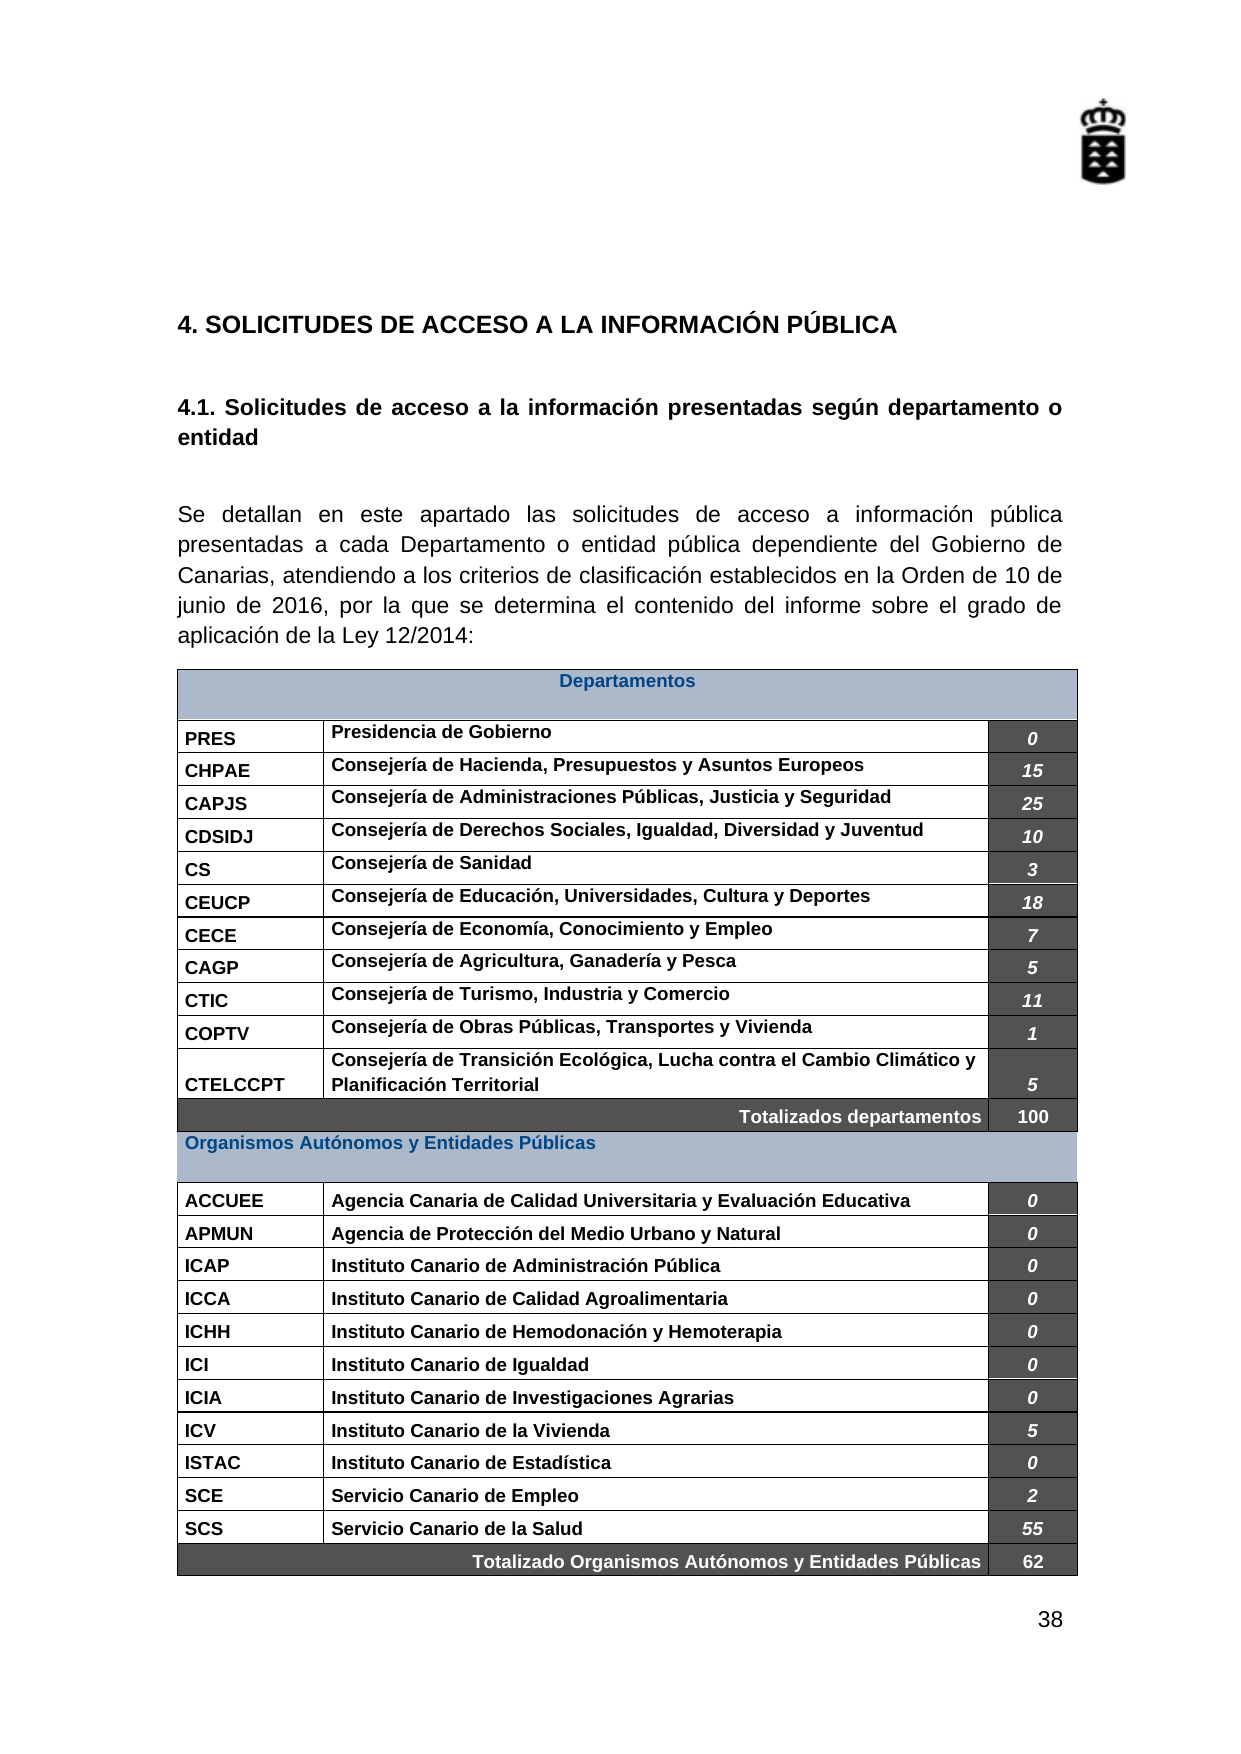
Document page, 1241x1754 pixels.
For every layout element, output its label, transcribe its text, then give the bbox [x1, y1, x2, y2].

text Se detallan en este apartado las solicitudes de acceso a información pública presentadas a cada Departamento o entidad pública dependiente del Gobierno de Canarias, atendiendo a los criterios de clasificación establecidos en la Orden de 10 de junio de 2016, por la que se determina el contenido del informe sobre el grado de aplicación de la Ley 12/2014: [177, 501, 1063, 648]
table_cell 0 [989, 1183, 1077, 1214]
table_cell Organismos Autónomos y Entidades Públicas [177, 1132, 989, 1182]
table_cell CTIC [178, 983, 323, 1015]
table_cell 62 [989, 1544, 1077, 1575]
table_cell Consejería de Transición Ecológica, Lucha contra el Cambio Climático y Planificación Territorial [324, 1049, 988, 1098]
table_cell Consejería de Turismo, Industria y Comercio [324, 983, 988, 1015]
table_cell [989, 1132, 1077, 1182]
table_cell 100 [989, 1099, 1077, 1131]
table_cell Consejería de Derechos Sociales, Igualdad, Diversidad y Juventud [324, 819, 988, 851]
table_cell 55 [989, 1511, 1077, 1543]
table_cell Agencia de Protección del Medio Urbano y Natural [324, 1216, 988, 1247]
table_cell 0 [989, 1216, 1077, 1247]
subtitle 4.1. Solicitudes de acceso a la información presentadas según departamento o entidad [177, 394, 1063, 450]
table_cell Consejería de Obras Públicas, Transportes y Vivienda [324, 1016, 988, 1048]
table_cell Consejería de Hacienda, Presupuestos y Asuntos Europeos [324, 753, 988, 785]
table_cell CDSIDJ [178, 819, 323, 851]
table_cell Instituto Canario de la Vivienda [324, 1413, 988, 1444]
table_cell APMUN [178, 1216, 323, 1247]
table_cell 2 [989, 1478, 1077, 1510]
table_cell Instituto Canario de Investigaciones Agrarias [324, 1380, 988, 1411]
table_cell CECE [178, 918, 323, 949]
table_cell 15 [989, 753, 1077, 785]
table_cell 0 [989, 1380, 1077, 1411]
table_cell 0 [989, 1281, 1077, 1313]
table_cell ISTAC [178, 1445, 323, 1477]
table_cell CAGP [178, 950, 323, 982]
table_cell 25 [989, 786, 1077, 818]
table_cell COPTV [178, 1016, 323, 1048]
table_cell CS [178, 852, 323, 883]
subtitle 4. SOLICITUDES DE ACCESO A LA INFORMACIÓN PÚBLICA [177, 310, 1063, 338]
table_cell Instituto Canario de Hemodonación y Hemoterapia [324, 1314, 988, 1346]
table_cell ICV [178, 1413, 323, 1444]
table_cell 11 [989, 983, 1077, 1015]
table_cell 1 [989, 1016, 1077, 1048]
table_cell PRES [178, 721, 323, 752]
table_cell 0 [989, 1445, 1077, 1477]
table_cell 18 [989, 885, 1077, 916]
table_cell 0 [989, 1347, 1077, 1378]
table_cell Instituto Canario de Igualdad [324, 1347, 988, 1378]
table_cell SCS [178, 1511, 323, 1543]
table_cell 3 [989, 852, 1077, 883]
table_cell SCE [178, 1478, 323, 1510]
table_cell ICAP [178, 1248, 323, 1280]
table_cell Consejería de Agricultura, Ganadería y Pesca [324, 950, 988, 982]
table_cell Totalizado Organismos Autónomos y Entidades Públicas [178, 1544, 988, 1575]
table_cell Servicio Canario de Empleo [324, 1478, 988, 1510]
table_header Departamentos [178, 670, 1077, 719]
table_cell Instituto Canario de Estadística [324, 1445, 988, 1477]
table_cell ICI [178, 1347, 323, 1378]
table_cell ICIA [178, 1380, 323, 1411]
table_cell 5 [989, 1413, 1077, 1444]
table_cell ICCA [178, 1281, 323, 1313]
table_cell CHPAE [178, 753, 323, 785]
table_cell ICHH [178, 1314, 323, 1346]
table_cell Presidencia de Gobierno [324, 721, 988, 752]
table_cell ACCUEE [178, 1183, 323, 1214]
table_cell 0 [989, 1248, 1077, 1280]
table_cell Totalizados departamentos [178, 1099, 988, 1131]
table_cell 0 [989, 1314, 1077, 1346]
table_cell Instituto Canario de Calidad Agroalimentaria [324, 1281, 988, 1313]
table_cell 5 [989, 950, 1077, 982]
table_cell 5 [989, 1049, 1077, 1098]
table_cell CTELCCPT [178, 1049, 323, 1098]
table_cell 10 [989, 819, 1077, 851]
table_cell Consejería de Sanidad [324, 852, 988, 883]
table_cell Consejería de Economía, Conocimiento y Empleo [324, 918, 988, 949]
table_cell 7 [989, 918, 1077, 949]
table_cell CAPJS [178, 786, 323, 818]
table_cell Agencia Canaria de Calidad Universitaria y Evaluación Educativa [324, 1183, 988, 1214]
table_cell 0 [989, 721, 1077, 752]
table_cell Servicio Canario de la Salud [324, 1511, 988, 1543]
table_cell Consejería de Educación, Universidades, Cultura y Deportes [324, 885, 988, 916]
table_cell Instituto Canario de Administración Pública [324, 1248, 988, 1280]
table_cell CEUCP [178, 885, 323, 916]
table_cell Consejería de Administraciones Públicas, Justicia y Seguridad [324, 786, 988, 818]
